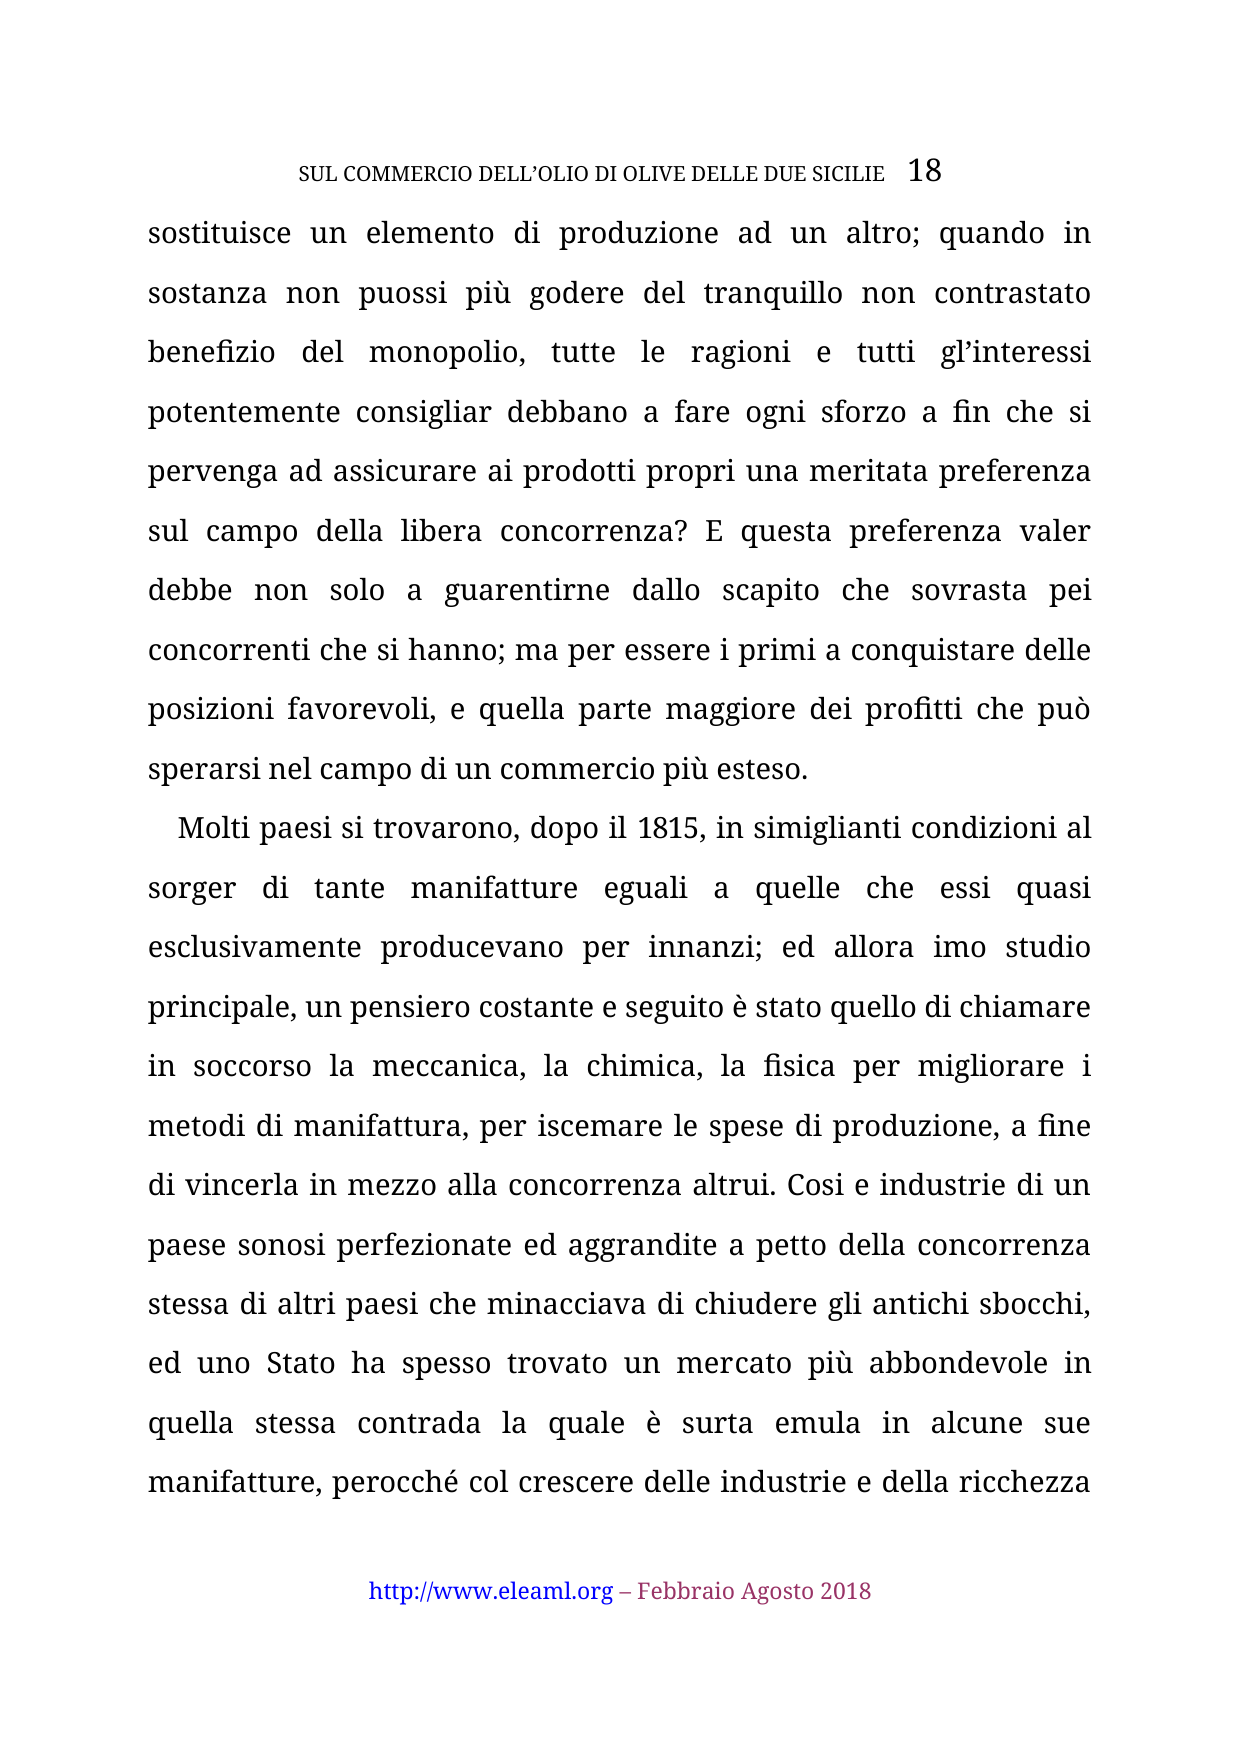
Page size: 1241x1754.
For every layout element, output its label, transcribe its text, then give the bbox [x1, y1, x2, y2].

text Molti paesi si trovarono, dopo il 1815, in simiglianti condizioni al sorger di tante manifatture eguali a quelle che essi quasi esclusivamente producevano per innanzi; ed allora imo studio principale, un pensiero costante e seguito è stato quello di chiamare in soccorso la meccanica, la chimica, la fisica per migliorare i metodi di manifattura, per iscemare le spese di produzione, a fine di vincerla in mezzo alla concorrenza altrui. Cosi e industrie di un paese sonosi perfezionate ed aggrandite a petto della concorrenza stessa di altri paesi che minacciava di chiudere gli antichi sbocchi, ed uno Stato ha spesso trovato un mercato più abbondevole in quella stessa contrada la quale è surta emula in alcune sue manifatture, perocché col crescere delle industrie e della ricchezza [148, 807, 1093, 1501]
text sostituisce un elemento di produzione ad un altro; quando in sostanza non puossi più godere del tranquillo non contrastato benefizio del monopolio, tutte le ragioni e tutti gl’interessi potentemente consigliar debbano a fare ogni sforzo a fin che si pervenga ad assicurare ai prodotti propri una meritata preferenza sul campo della libera concorrenza? E questa preferenza valer debbe non solo a guarentirne dallo scapito che sovrasta pei concorrenti che si hanno; ma per essere i primi a conquistare delle posizioni favorevoli, e quella parte maggiore dei profitti che può sperarsi nel campo di un commercio più esteso. [148, 213, 1093, 788]
